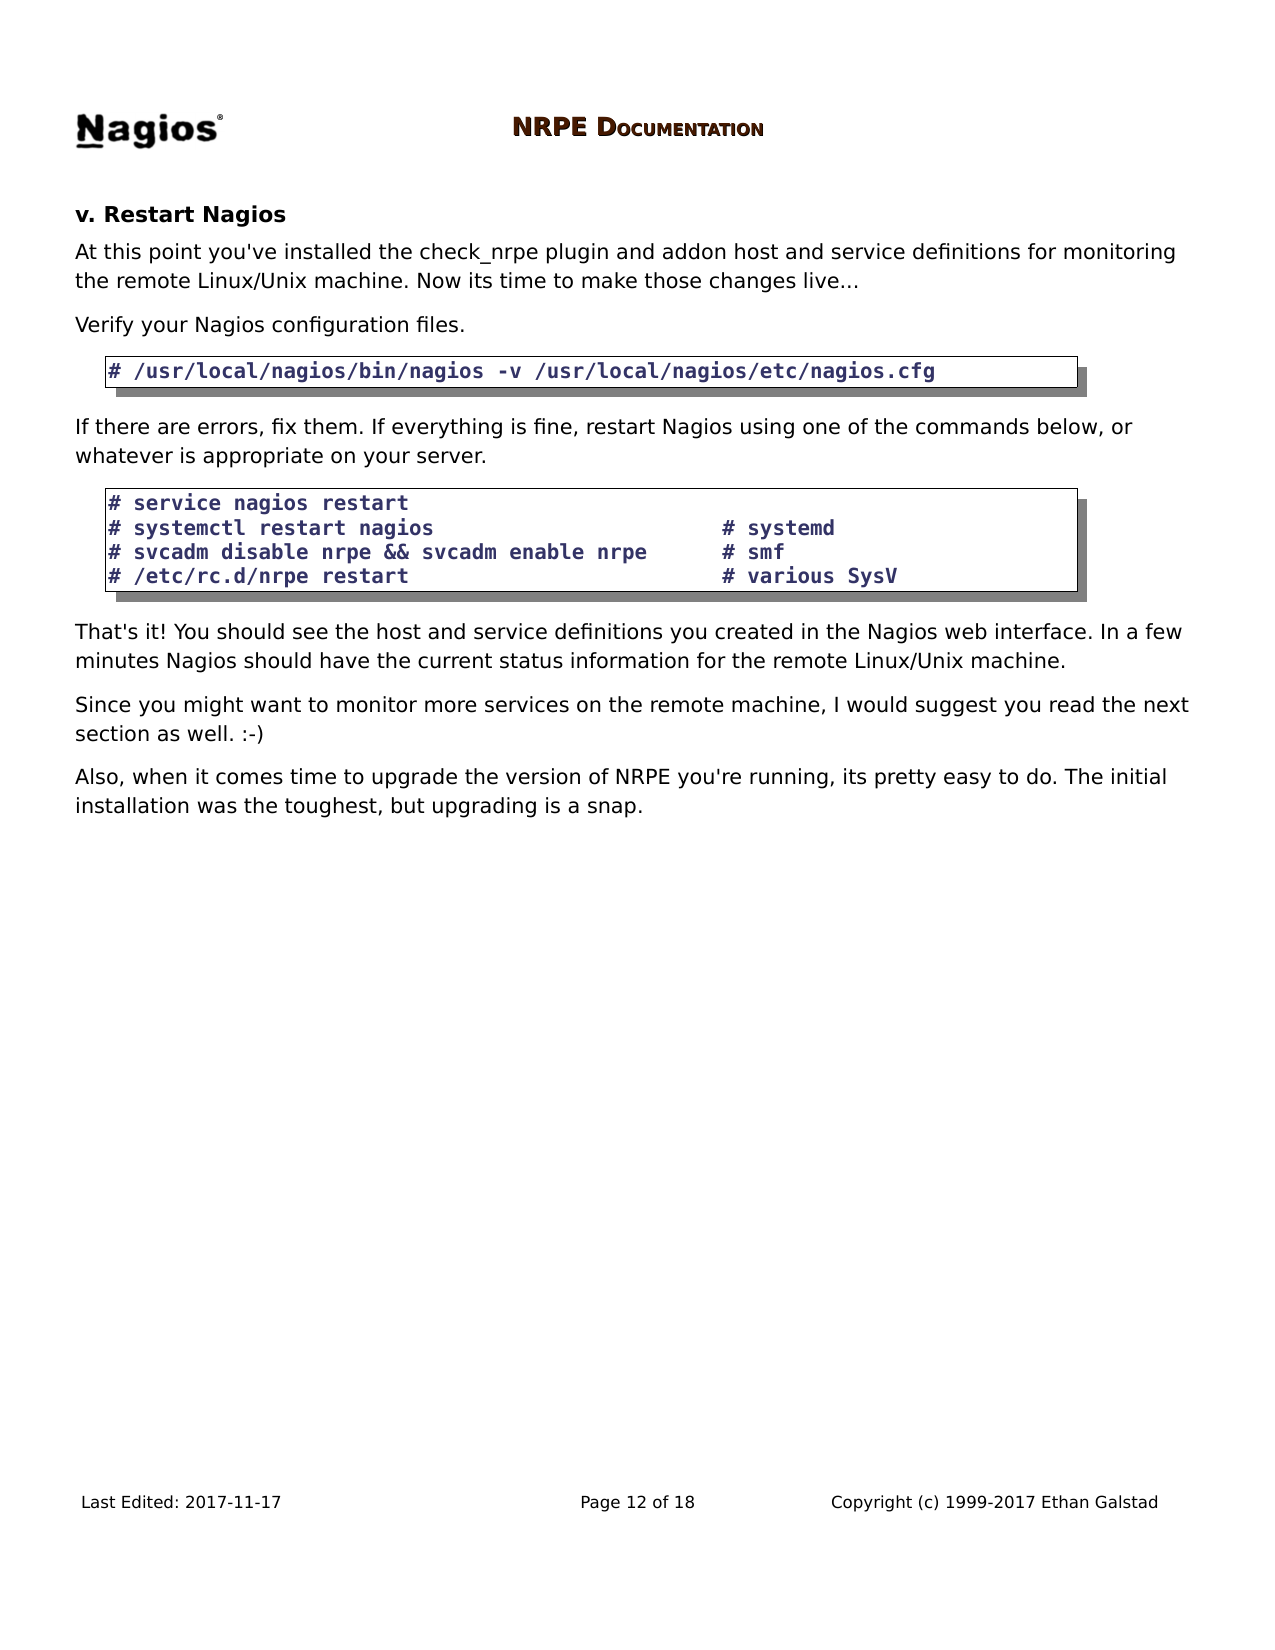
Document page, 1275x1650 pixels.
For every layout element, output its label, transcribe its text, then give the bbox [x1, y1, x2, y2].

text Also, when it comes time to upgrade the version of NRPE you're running, its pretty easy to do. The initial installation was the toughest, but upgrading is a snap. [75, 765, 1200, 819]
text Verify your Nagios configuration files. [75, 313, 1200, 337]
text # svcadm disable nrpe && svcadm enable nrpe # smf [106, 537, 1077, 561]
text # service nagios restart [106, 489, 1077, 512]
picture [75, 112, 225, 150]
text At this point you've installed the check_nrpe plugin and addon host and service definitions for monitoring the remote Linux/Unix machine. Now its time to make those changes live... [75, 240, 1200, 293]
text # /usr/local/nagios/bin/nagios -v /usr/local/nagios/etc/nagios.cfg [106, 357, 1077, 387]
text Since you might want to monitor more services on the remote machine, I would suggest you read the next section as well. :-) [75, 693, 1200, 746]
text # /etc/rc.d/nrpe restart # various SysV [106, 561, 1077, 591]
text If there are errors, fix them. If everything is fine, restart Nagios using one of the commands below, or whatever is appropriate on your server. [75, 415, 1200, 469]
text # systemctl restart nagios # systemd [106, 512, 1077, 537]
subtitle v. Restart Nagios [75, 202, 1200, 228]
text That's it! You should see the host and service definitions you created in the Nagios web interface. In a few minutes Nagios should have the current status information for the remote Linux/Unix machine. [75, 620, 1200, 673]
